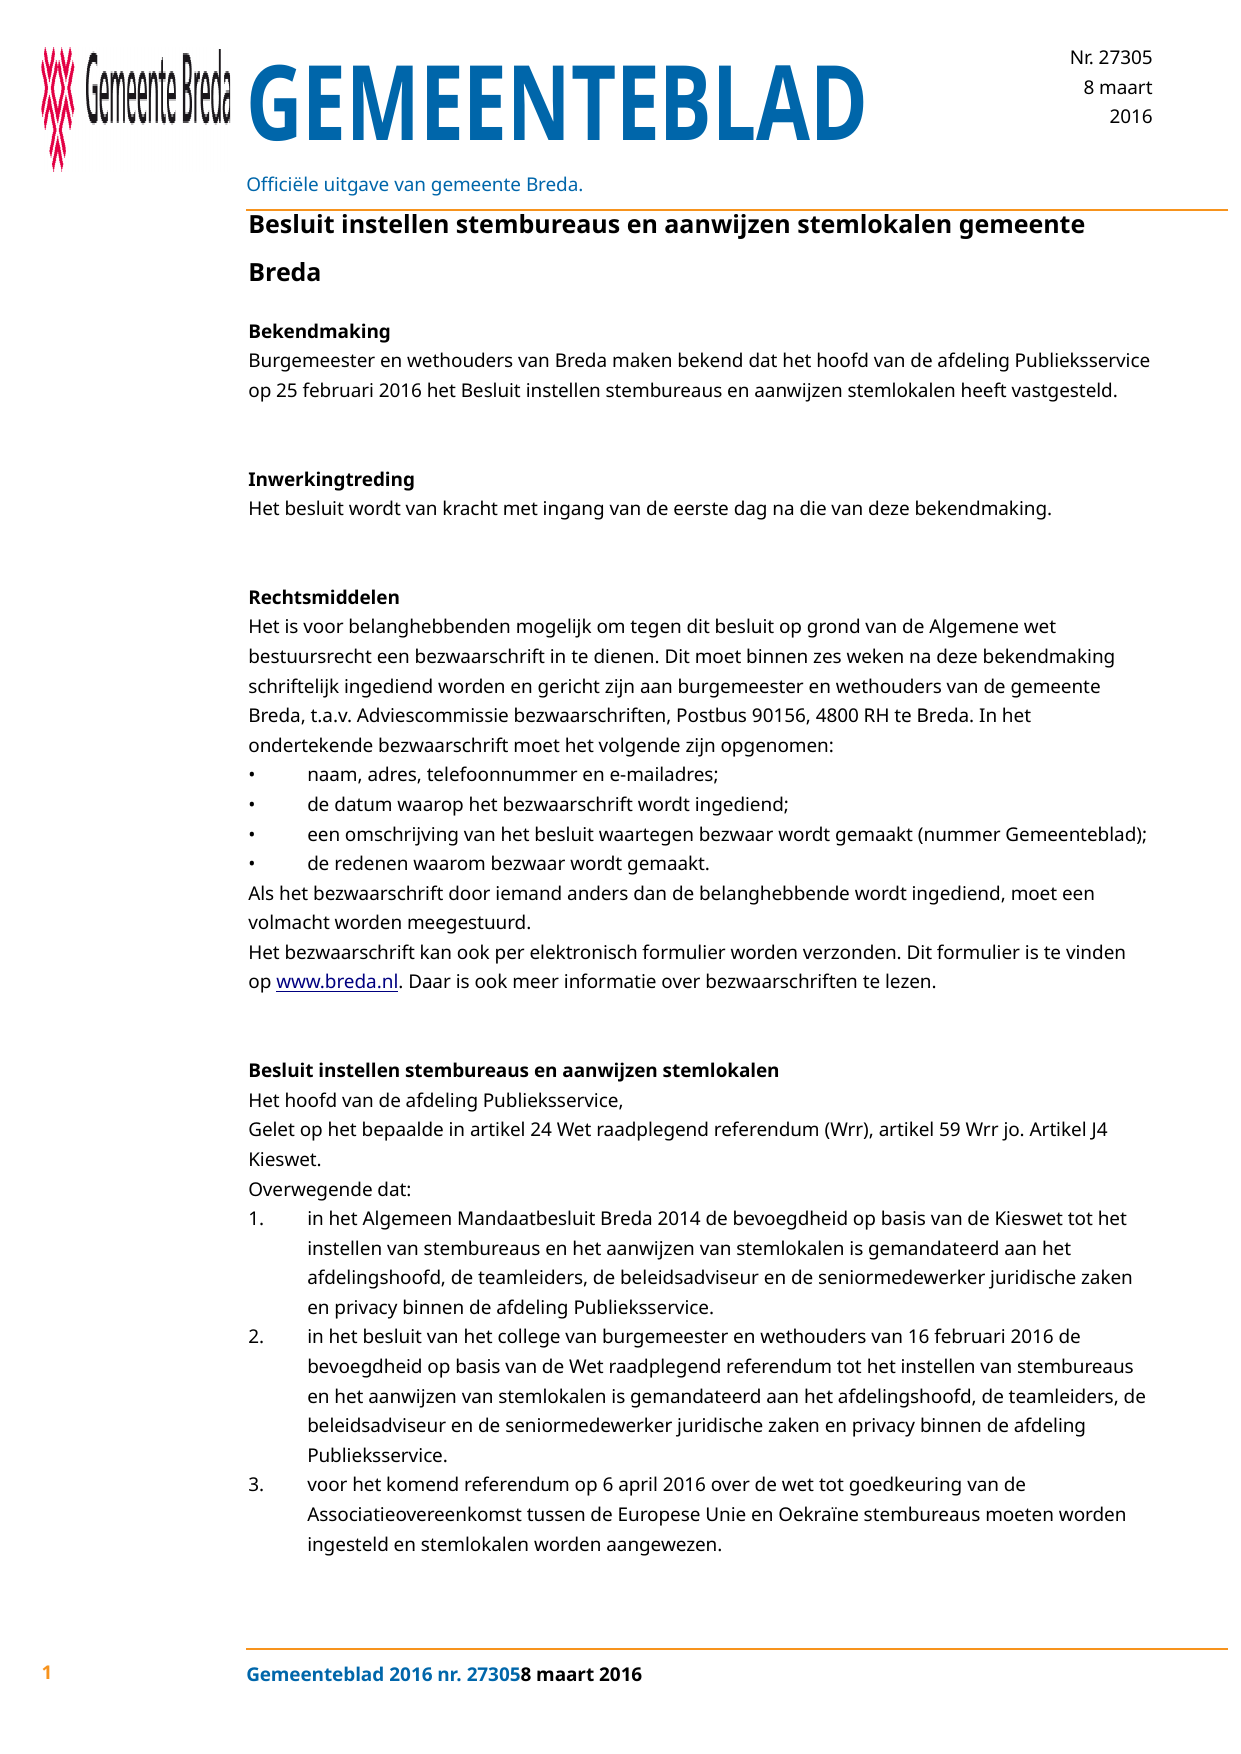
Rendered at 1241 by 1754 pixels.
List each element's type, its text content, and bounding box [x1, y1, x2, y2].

text Besluit instellen stembureaus en aanwijzen stemlokalen [248, 1057, 1152, 1083]
text Het bezwaarschrift kan ook per elektronisch formulier worden verzonden. Dit formulier is te vinden op www.breda.nl. Daar is ook meer informatie over bezwaarschriften te lezen. [248, 939, 1152, 994]
list in het Algemeen Mandaatbesluit Breda 2014 de bevoegdheid op basis van de Kieswet tot het instellen van stembureaus en het aanwijzen van stemlokalen is gemandateerd aan het afdelingshoofd, de teamleiders, de beleidsadviseur en de seniormedewerker juridische zaken en privacy binnen de afdeling Publieksservice. [248, 1205, 1152, 1320]
picture [41, 47, 231, 172]
text Rechtsmiddelen [248, 584, 1152, 610]
list in het besluit van het college van burgemeester en wethouders van 16 februari 2016 de bevoegdheid op basis van de Wet raadplegend referendum tot het instellen van stembureaus en het aanwijzen van stemlokalen is gemandateerd aan het afdelingshoofd, de teamleiders, de beleidsadviseur en de seniormedewerker juridische zaken en privacy binnen de afdeling Publieksservice. [248, 1324, 1152, 1468]
text Het is voor belanghebbenden mogelijk om tegen dit besluit op grond van de Algemene wet bestuursrecht een bezwaarschrift in te dienen. Dit moet binnen zes weken na deze bekendmaking schriftelijk ingediend worden en gericht zijn aan burgemeester en wethouders van de gemeente Breda, t.a.v. Adviescommissie bezwaarschriften, Postbus 90156, 4800 RH te Breda. In het ondertekende bezwaarschrift moet het volgende zijn opgenomen: [248, 614, 1152, 758]
list de datum waarop het bezwaarschrift wordt ingediend; [248, 791, 1152, 817]
text Overwegende dat: [248, 1176, 1152, 1202]
text Gelet op het bepaalde in artikel 24 Wet raadplegend referendum (Wrr), artikel 59 Wrr jo. Artikel J4 Kieswet. [248, 1117, 1152, 1172]
text Als het bezwaarschrift door iemand anders dan de belanghebbende wordt ingediend, moet een volmacht worden meegestuurd. [248, 880, 1152, 935]
text Inwerkingtreding [248, 466, 1152, 492]
list voor het komend referendum op 6 april 2016 over de wet tot goedkeuring van de Associatieovereenkomst tussen de Europese Unie en Oekraïne stembureaus moeten worden ingesteld en stemlokalen worden aangewezen. [248, 1472, 1152, 1557]
text Burgemeester en wethouders van Breda maken bekend dat het hoofd van de afdeling Publieksservice op 25 februari 2016 het Besluit instellen stembureaus en aanwijzen stemlokalen heeft vastgesteld. [248, 347, 1152, 403]
text Het besluit wordt van kracht met ingang van de eerste dag na die van deze bekendmaking. [248, 495, 1152, 521]
text Besluit instellen stembureaus en aanwijzen stemlokalen gemeente Breda [248, 211, 1152, 288]
text Bekendmaking [248, 318, 1152, 344]
list naam, adres, telefoonnummer en e-mailadres; [248, 762, 1152, 787]
list een omschrijving van het besluit waartegen bezwaar wordt gemaakt (nummer Gemeenteblad); [248, 821, 1152, 847]
text Het hoofd van de afdeling Publieksservice, [248, 1087, 1152, 1113]
list de redenen waarom bezwaar wordt gemaakt. [248, 850, 1152, 876]
